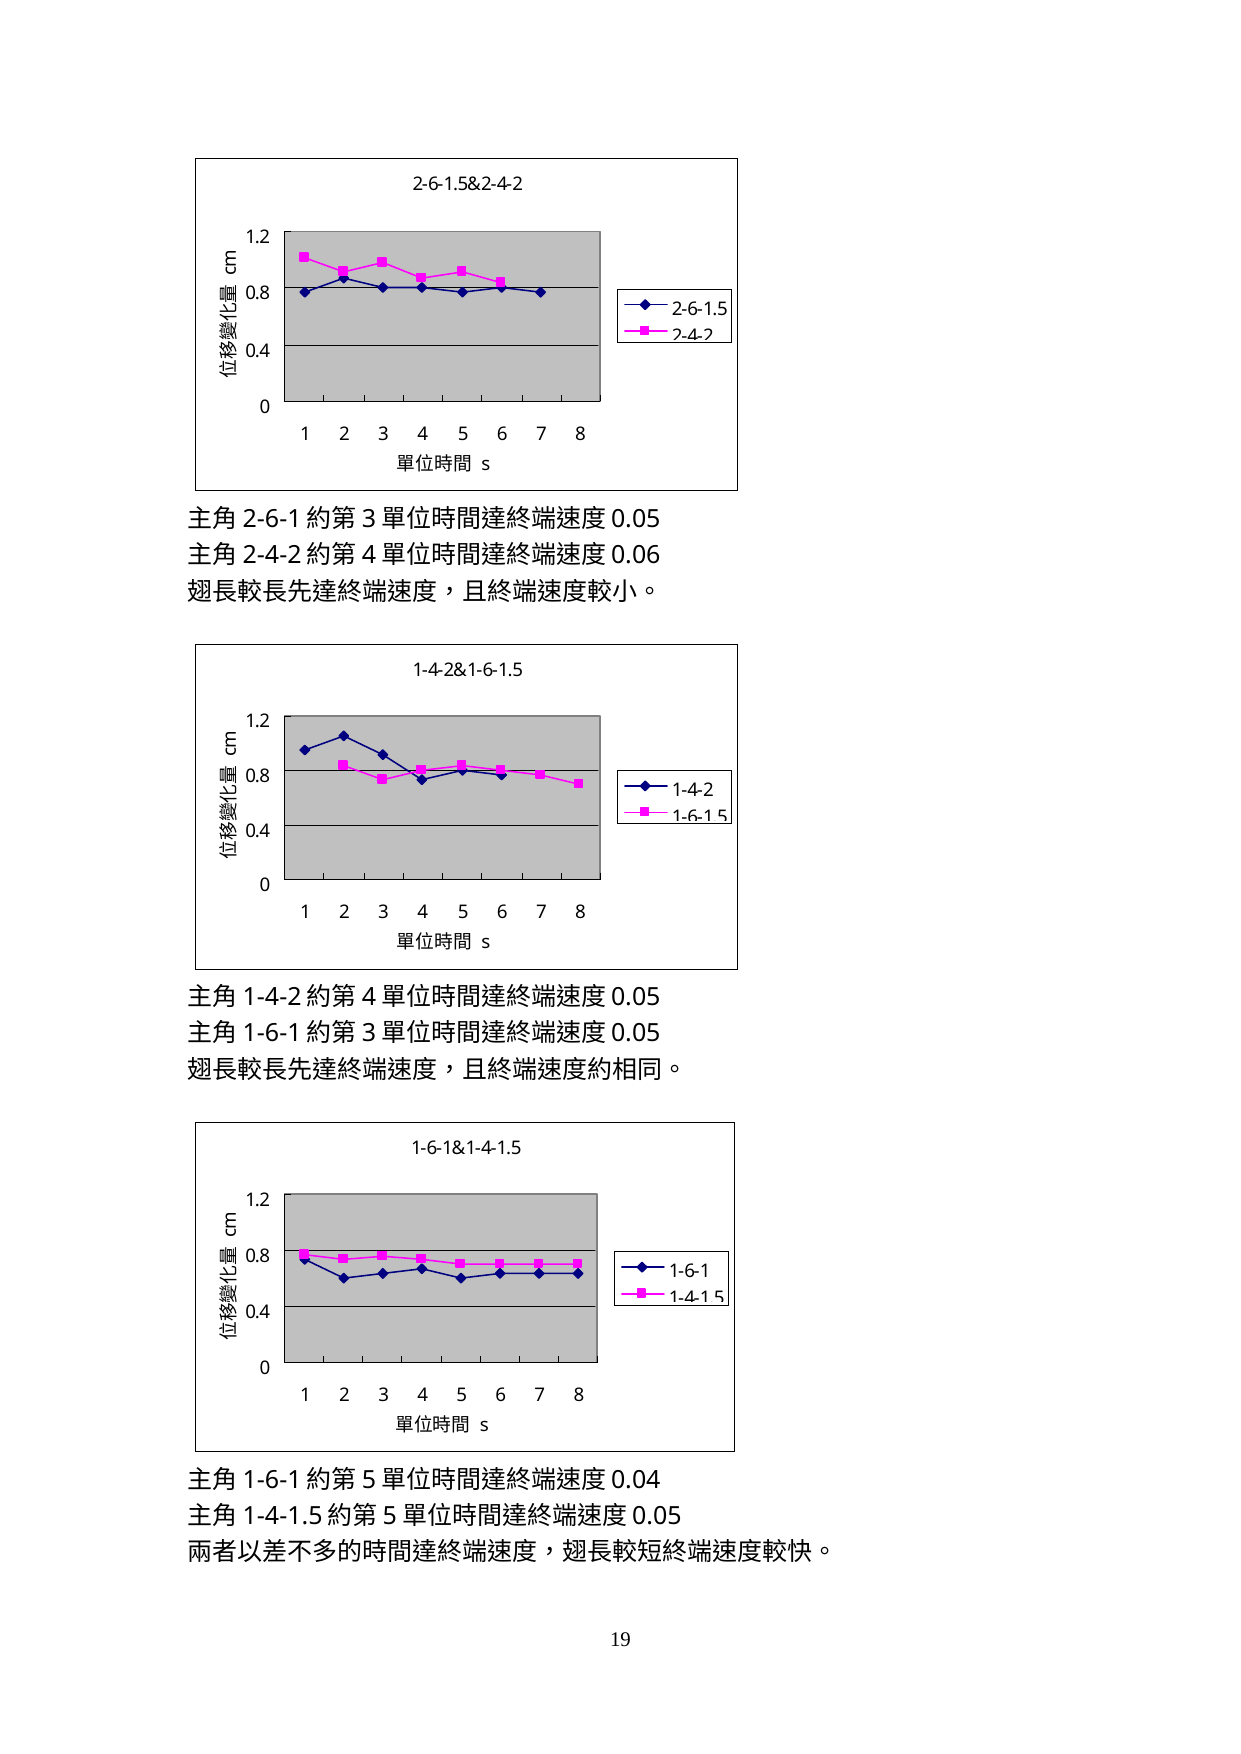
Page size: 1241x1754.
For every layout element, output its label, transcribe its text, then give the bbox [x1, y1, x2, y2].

text 主角1-6-1約第3單位時間達終端速度0.05 [187, 1013, 1053, 1049]
text 翅長較長先達終端速度，且終端速度約相同。 [187, 1049, 1053, 1085]
text 翅長較長先達終端速度，且終端速度較小。 [187, 571, 1053, 607]
text 主角1-6-1約第5單位時間達終端速度0.04 [187, 1459, 1053, 1496]
text 主角1-4-1.5約第5單位時間達終端速度0.05 [187, 1496, 1053, 1532]
text 兩者以差不多的時間達終端速度，翅長較短終端速度較快。 [187, 1532, 1053, 1568]
text 主角2-6-1約第3單位時間達終端速度0.05 [187, 498, 1053, 535]
text 主角1-4-2約第4單位時間達終端速度0.05 [187, 977, 1053, 1013]
text 主角2-4-2約第4單位時間達終端速度0.06 [187, 535, 1053, 571]
